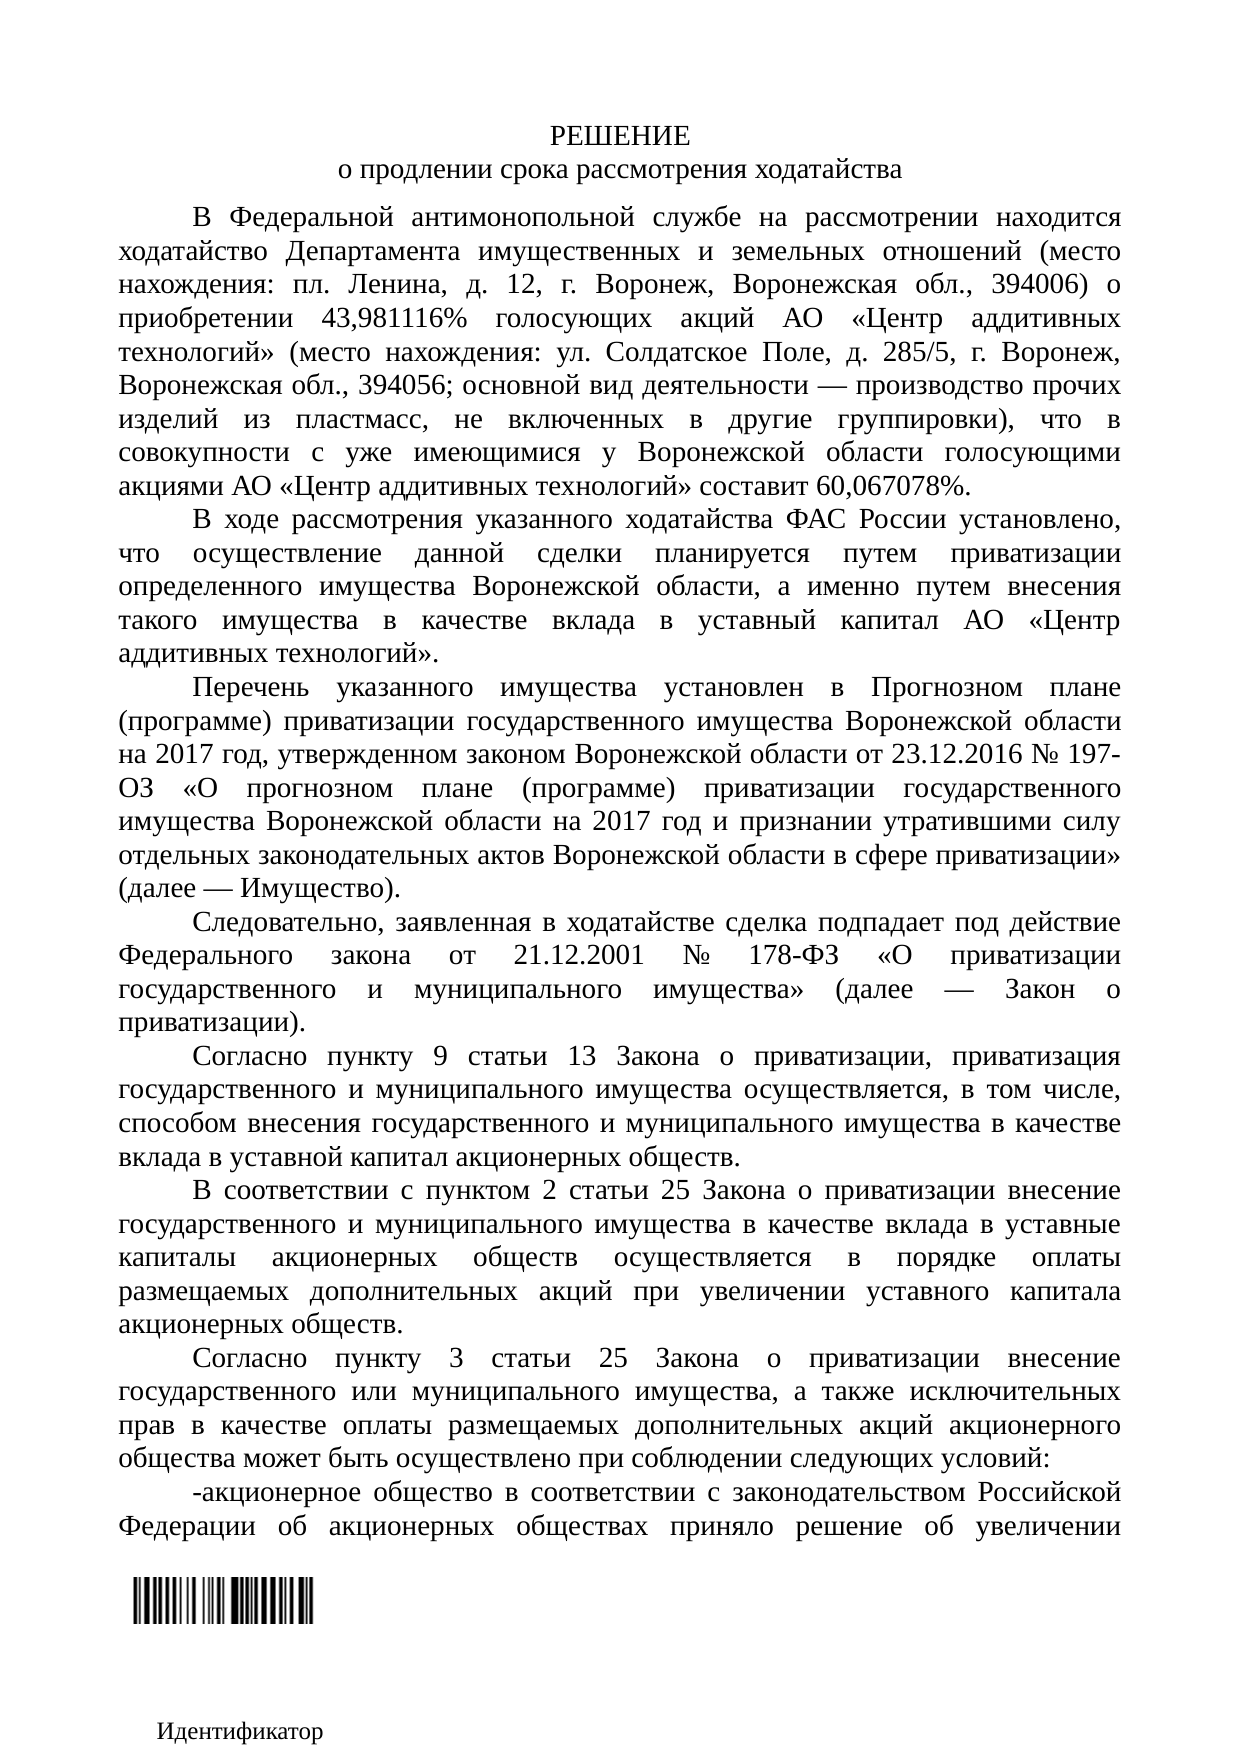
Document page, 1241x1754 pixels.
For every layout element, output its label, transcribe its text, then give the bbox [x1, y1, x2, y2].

text В Федеральной антимонопольной службе на рассмотрении находится ходатайство Департамента имущественных и земельных отношений (место нахождения: пл. Ленина, д. 12, г. Воронеж, Воронежская обл., 394006) о приобретении 43,981116% голосующих акций АО «Центр аддитивных технологий» (место нахождения: ул. Солдатское Поле, д. 285/5, г. Воронеж, Воронежская обл., 394056; основной вид деятельности — производство прочих изделий из пластмасс, не включенных в другие группировки), что в совокупности с уже имеющимися у Воронежской области голосующими акциями АО «Центр аддитивных технологий» составит 60,067078%. [118, 199, 1122, 501]
text Согласно пункту 9 статьи 13 Закона о приватизации, приватизация государственного и муниципального имущества осуществляется, в том числе, способом внесения государственного и муниципального имущества в качестве вклада в уставной капитал акционерных обществ. [118, 1038, 1122, 1172]
text Следовательно, заявленная в ходатайстве сделка подпадает под действие Федерального закона от 21.12.2001 № 178-ФЗ «О приватизации государственного и муниципального имущества» (далее — Закон о приватизации). [118, 904, 1122, 1038]
text В ходе рассмотрения указанного ходатайства ФАС России установлено, что осуществление данной сделки планируется путем приватизации определенного имущества Воронежской области, а именно путем внесения такого имущества в качестве вклада в уставный капитал АО «Центр аддитивных технологий». [118, 501, 1122, 669]
text о продлении срока рассмотрения ходатайства [118, 152, 1122, 185]
text Перечень указанного имущества установлен в Прогнозном плане (программе) приватизации государственного имущества Воронежской области на 2017 год, утвержденном законом Воронежской области от 23.12.2016 № 197-ОЗ «О прогнозном плане (программе) приватизации государственного имущества Воронежской области на 2017 год и признании утратившими силу отдельных законодательных актов Воронежской области в сфере приватизации» (далее — Имущество). [118, 669, 1122, 904]
text Согласно пункту 3 статьи 25 Закона о приватизации внесение государственного или муниципального имущества, а также исключительных прав в качестве оплаты размещаемых дополнительных акций акционерного общества может быть осуществлено при соблюдении следующих условий: [118, 1340, 1122, 1474]
text В соответствии с пунктом 2 статьи 25 Закона о приватизации внесение государственного и муниципального имущества в качестве вклада в уставные капиталы акционерных обществ осуществляется в порядке оплаты размещаемых дополнительных акций при увеличении уставного капитала акционерных обществ. [118, 1172, 1122, 1340]
text РЕШЕНИЕ [118, 118, 1122, 152]
text -акционерное общество в соответствии с законодательством Российской Федерации об акционерных обществах приняло решение об увеличении [118, 1474, 1122, 1541]
picture [118, 1577, 331, 1624]
